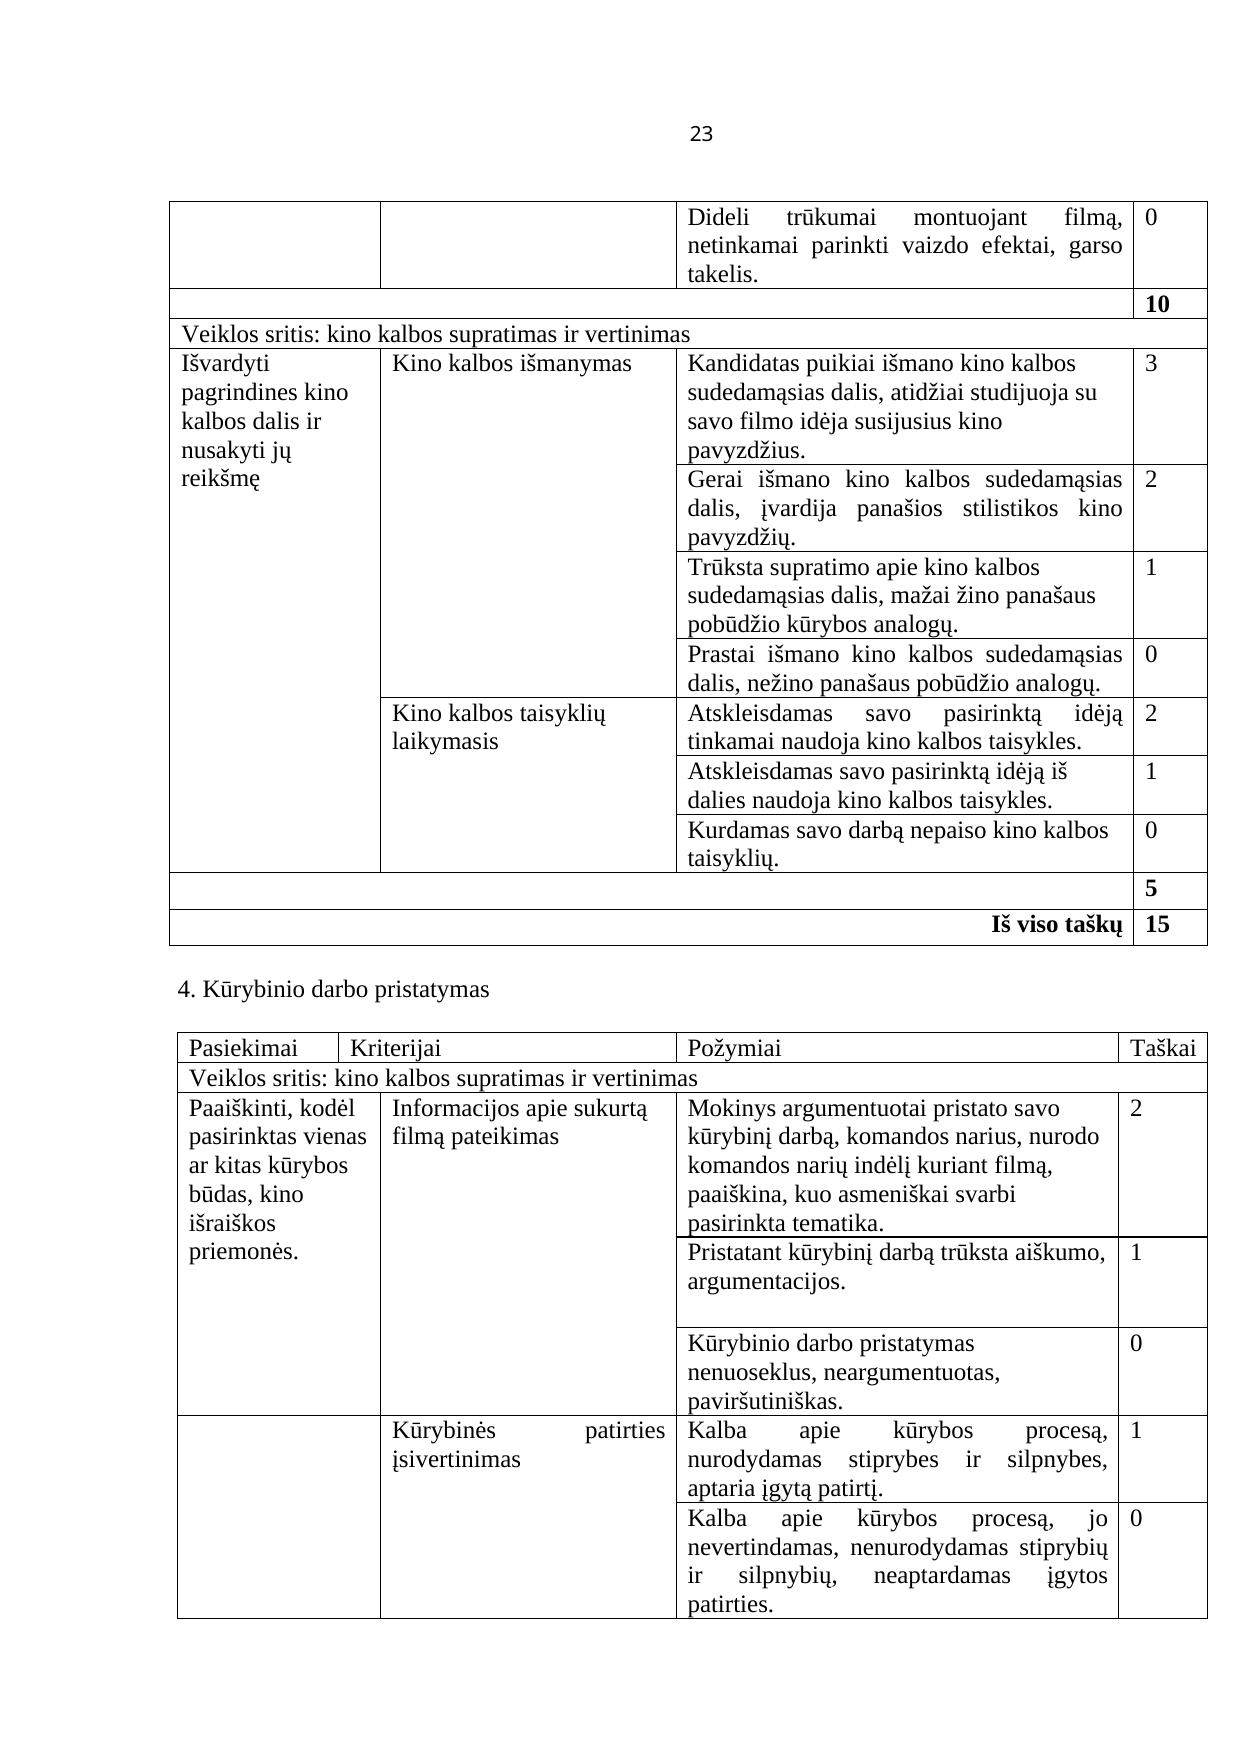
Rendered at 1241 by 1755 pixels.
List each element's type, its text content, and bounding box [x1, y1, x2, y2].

table_cell [170, 873, 1133, 908]
table_cell Pristatant kūrybinį darbą trūksta aiškumo, argumentacijos. [677, 1238, 1118, 1327]
table_cell Išvardyti pagrindines kino kalbos dalis ir nusakyti jų reikšmę [170, 349, 380, 872]
table_header Požymiai [677, 1033, 1118, 1062]
table_cell 10 [1134, 289, 1207, 318]
table_cell Kalba apie kūrybos procesą, nurodydamas stiprybes ir silpnybes, aptaria įgytą patirtį. [677, 1416, 1118, 1502]
table_cell Kandidatas puikiai išmano kino kalbos sudedamąsias dalis, atidžiai studijuoja su savo filmo idėja susijusius kino pavyzdžius. [677, 349, 1133, 463]
table_cell Kūrybinio darbo pristatymas nenuoseklus, neargumentuotas, paviršutiniškas. [677, 1328, 1118, 1414]
table_cell Paaiškinti, kodėl pasirinktas vienas ar kitas kūrybos būdas, kino išraiškos priemonės. [178, 1093, 380, 1414]
text 4. Kūrybinio darbo pristatymas [177, 974, 1167, 1003]
table_cell [178, 1416, 380, 1618]
table_cell [381, 202, 676, 288]
table_cell 15 [1134, 910, 1207, 945]
table_cell Veiklos sritis: kino kalbos supratimas ir vertinimas [178, 1063, 1207, 1092]
table_cell Kino kalbos išmanymas [381, 349, 676, 697]
table_cell 1 [1134, 756, 1207, 814]
table_header Pasiekimai [178, 1033, 338, 1062]
table_cell 0 [1119, 1328, 1207, 1414]
table_cell 0 [1134, 815, 1207, 872]
table_cell 0 [1134, 639, 1207, 697]
table_cell Kurdamas savo darbą nepaiso kino kalbos taisyklių. [677, 815, 1133, 872]
table_cell Trūksta supratimo apie kino kalbos sudedamąsias dalis, mažai žino panašaus pobūdžio kūrybos analogų. [677, 552, 1133, 638]
table_cell 5 [1134, 873, 1207, 908]
table_cell Kino kalbos taisyklių laikymasis [381, 698, 676, 872]
table_cell 2 [1119, 1093, 1207, 1236]
table_cell 2 [1134, 698, 1207, 755]
table_cell 3 [1134, 349, 1207, 463]
table_cell Atskleisdamas savo pasirinktą idėją tinkamai naudoja kino kalbos taisykles. [677, 698, 1133, 755]
table_header Kriterijai [339, 1033, 676, 1062]
table_cell 1 [1134, 552, 1207, 638]
table_cell 0 [1119, 1503, 1207, 1618]
table_cell Iš viso taškų [170, 910, 1133, 945]
table_cell [170, 202, 380, 288]
table_cell 1 [1119, 1238, 1207, 1327]
table_header Taškai [1119, 1033, 1207, 1062]
table_cell Mokinys argumentuotai pristato savo kūrybinį darbą, komandos narius, nurodo komandos narių indėlį kuriant filmą, paaiškina, kuo asmeniškai svarbi pasirinkta tematika. [677, 1093, 1118, 1236]
table_cell Prastai išmano kino kalbos sudedamąsias dalis, nežino panašaus pobūdžio analogų. [677, 639, 1133, 697]
table_cell Kalba apie kūrybos procesą, jo nevertindamas, nenurodydamas stiprybių ir silpnybių, neaptardamas įgytos patirties. [677, 1503, 1118, 1618]
table_cell Kūrybinės patirties įsivertinimas [381, 1416, 676, 1618]
table_cell 2 [1134, 465, 1207, 551]
table_cell [170, 289, 1133, 318]
table_cell 0 [1134, 202, 1207, 288]
table_cell Atskleisdamas savo pasirinktą idėją iš dalies naudoja kino kalbos taisykles. [677, 756, 1133, 814]
table_cell Informacijos apie sukurtą filmą pateikimas [381, 1093, 676, 1414]
table_cell Dideli trūkumai montuojant filmą, netinkamai parinkti vaizdo efektai, garso takelis. [677, 202, 1133, 288]
table_cell Gerai išmano kino kalbos sudedamąsias dalis, įvardija panašios stilistikos kino pavyzdžių. [677, 465, 1133, 551]
table_cell 1 [1119, 1416, 1207, 1502]
table_cell Veiklos sritis: kino kalbos supratimas ir vertinimas [170, 319, 1207, 347]
